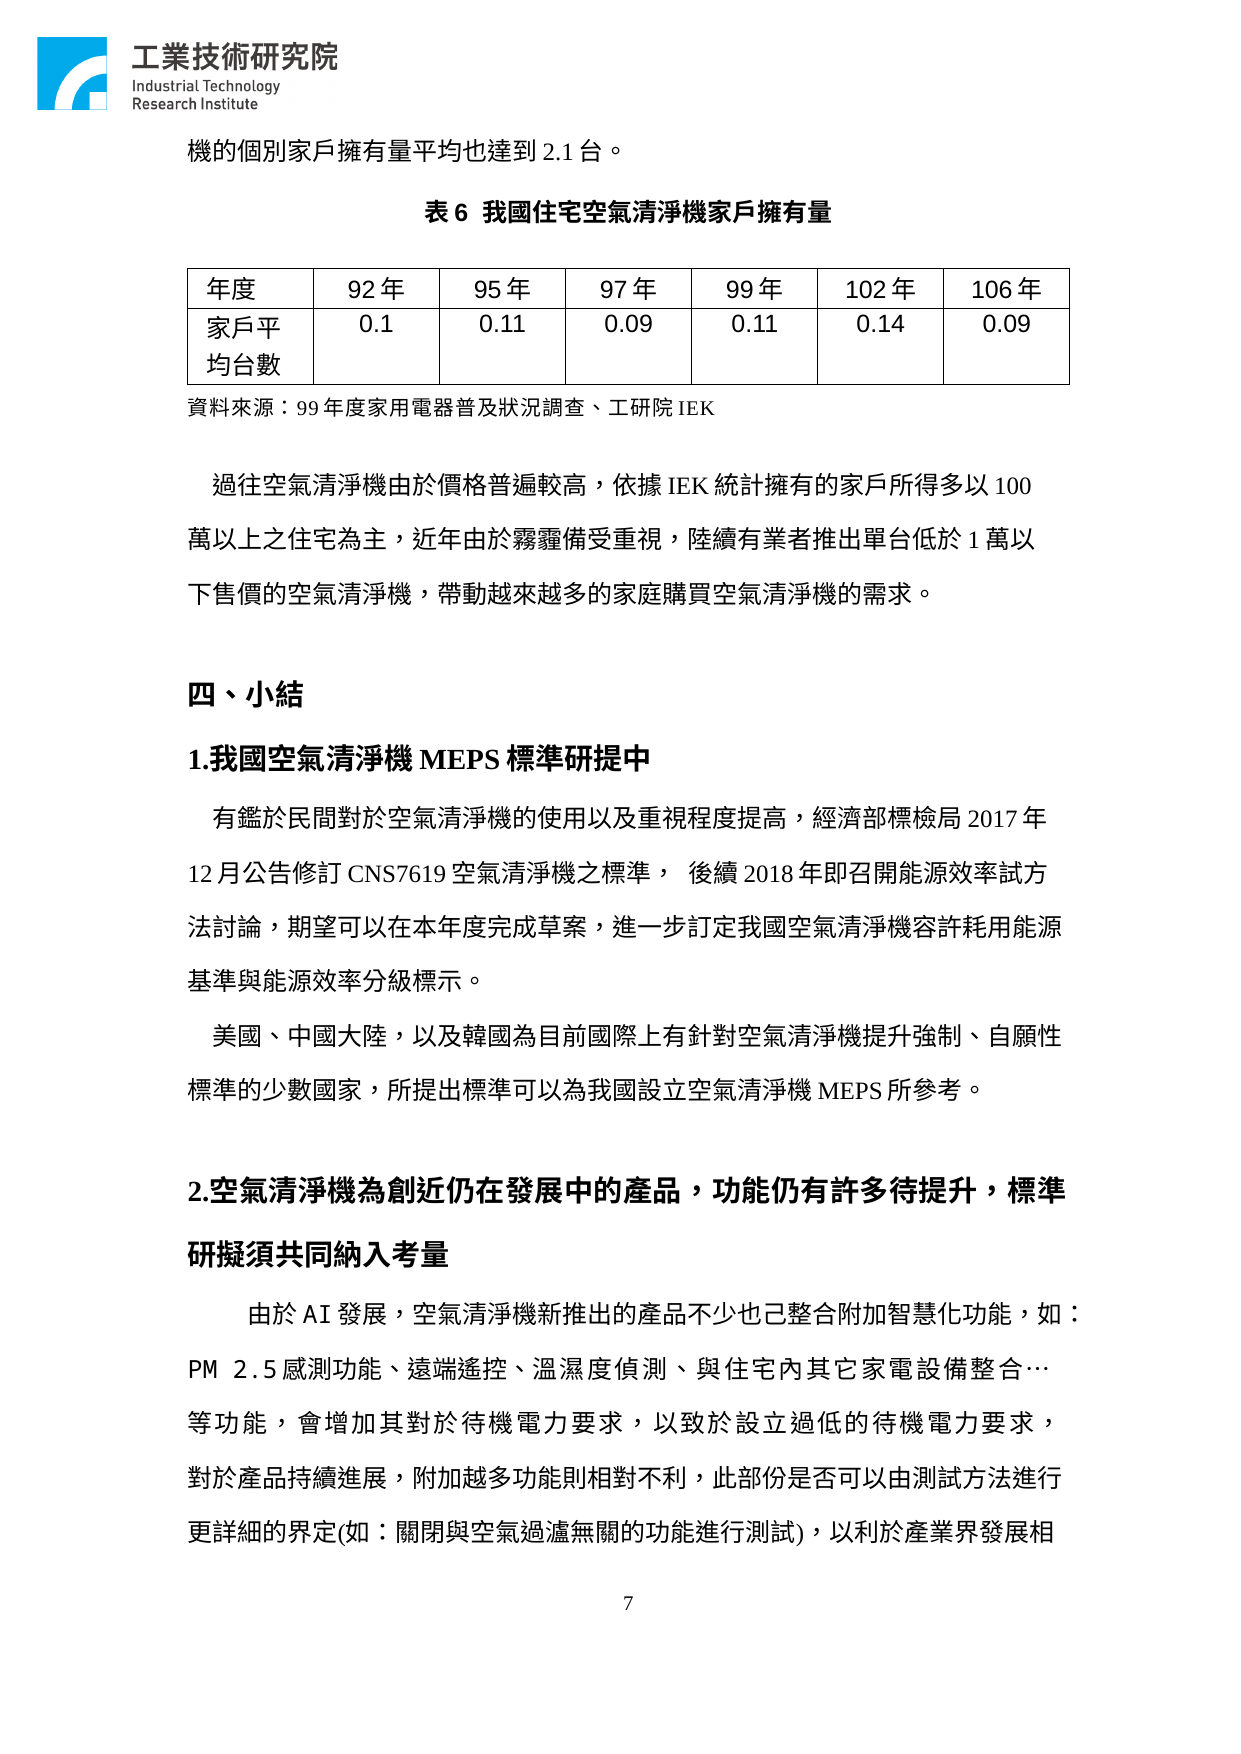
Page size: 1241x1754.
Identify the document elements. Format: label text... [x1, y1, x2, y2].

text 四、小結 [187, 672, 1069, 714]
text 表6 我國住宅空氣清淨機家戶擁有量 [187, 186, 1069, 231]
table_header 102年 [818, 269, 943, 308]
table_cell 0.11 [692, 309, 817, 384]
table_header 106年 [944, 269, 1069, 308]
text 過往空氣清淨機由於價格普遍較高，依據IEK統計擁有的家戶所得多以100萬以上之住宅為主，近年由於霧霾備受重視，陸續有業者推出單台低於1萬以下售價的空氣清淨機，帶動越來越多的家庭購買空氣清淨機的需求。 [187, 466, 1044, 611]
table_cell 0.09 [944, 309, 1069, 384]
text 美國、中國大陸，以及韓國為目前國際上有針對空氣清淨機提升強制、自願性標準的少數國家，所提出標準可以為我國設立空氣清淨機MEPS所參考。 [187, 1016, 1069, 1107]
table_cell 家戶平均台數 [188, 309, 313, 384]
table_cell 0.14 [818, 309, 943, 384]
text 1.我國空氣清淨機MEPS標準研提中 [187, 735, 1069, 777]
table_header 92年 [314, 269, 439, 308]
text 資料來源：99年度家用電器普及狀況調查、工研院IEK [187, 385, 1069, 422]
table_cell 0.1 [314, 309, 439, 384]
table_cell 0.09 [566, 309, 691, 384]
table_header 年度 [188, 269, 313, 308]
text 機的個別家戶擁有量平均也達到2.1台。 [187, 131, 1044, 167]
text 有鑑於民間對於空氣清淨機的使用以及重視程度提高，經濟部標檢局2017年12月公告修訂CNS7619空氣清淨機之標準， 後續2018年即召開能源效率試方法討論，期望可以在本年度完成草案，進一步訂定我國空氣清淨機容許耗用能源基準與能源效率分級標示。 [187, 799, 1069, 998]
table_header 95年 [440, 269, 565, 308]
table_header 97年 [566, 269, 691, 308]
table_header 99年 [692, 269, 817, 308]
text 由於AI發展，空氣清淨機新推出的產品不少也己整合附加智慧化功能，如：PM 2.5感測功能、遠端遙控、溫濕度偵測、與住宅內其它家電設備整合…等功能，會增加其對於待機電力要求，以致於設立過低的待機電力要求，對於產品持續進展，附加越多功能則相對不利，此部份是否可以由測試方法進行更詳細的界定(如：關閉與空氣過瀘無關的功能進行測試)，以利於產業界發展相關產品有所依循，並有助於產品的創新。 [187, 1295, 1069, 1549]
table_cell 0.11 [440, 309, 565, 384]
text 2.空氣清淨機為創近仍在發展中的產品，功能仍有許多待提升，標準研擬須共同納入考量 [187, 1168, 1069, 1274]
